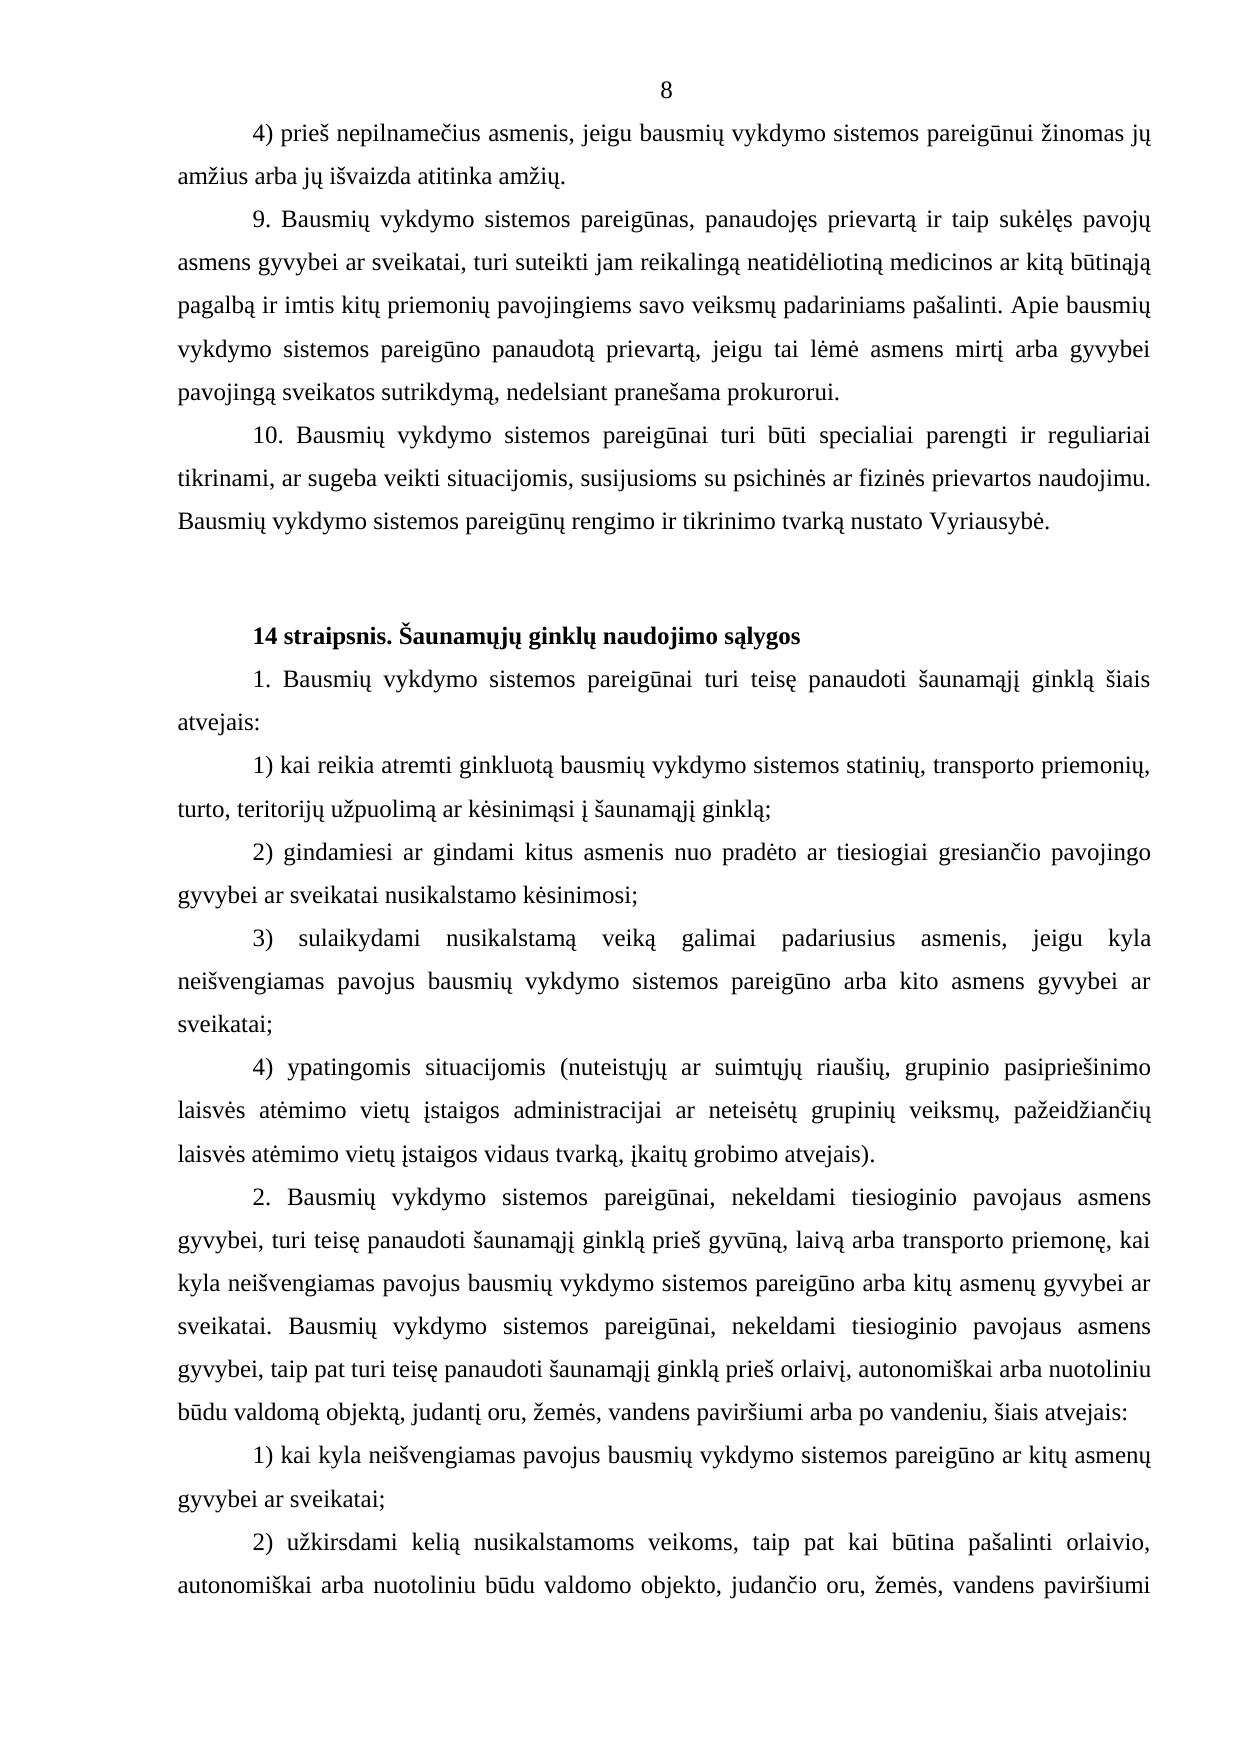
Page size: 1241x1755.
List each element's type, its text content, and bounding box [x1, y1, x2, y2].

text 4) prieš nepilnamečius asmenis, jeigu bausmių vykdymo sistemos pareigūnui žinomas jų amžius arba jų išvaizda atitinka amžių. [177, 118, 1152, 190]
text 1) kai reikia atremti ginkluotą bausmių vykdymo sistemos statinių, transporto priemonių, turto, teritorijų užpuolimą ar kėsinimąsi į šaunamąjį ginklą; [177, 751, 1152, 822]
text 3) sulaikydami nusikalstamą veiką galimai padariusius asmenis, jeigu kyla neišvengiamas pavojus bausmių vykdymo sistemos pareigūno arba kito asmens gyvybei ar sveikatai; [177, 923, 1152, 1038]
text 10. Bausmių vykdymo sistemos pareigūnai turi būti specialiai parengti ir reguliariai tikrinami, ar sugeba veikti situacijomis, susijusioms su psichinės ar fizinės prievartos naudojimu. Bausmių vykdymo sistemos pareigūnų rengimo ir tikrinimo tvarką nustato Vyriausybė. [177, 420, 1152, 535]
text 2) užkirsdami kelią nusikalstamoms veikoms, taip pat kai būtina pašalinti orlaivio, autonomiškai arba nuotoliniu būdu valdomo objekto, judančio oru, žemės, vandens paviršiumi [177, 1527, 1152, 1599]
text 14 straipsnis. Šaunamųjų ginklų naudojimo sąlygos [177, 621, 1152, 650]
text 4) ypatingomis situacijomis (nuteistųjų ar suimtųjų riaušių, grupinio pasipriešinimo laisvės atėmimo vietų įstaigos administracijai ar neteisėtų grupinių veiksmų, pažeidžiančių laisvės atėmimo vietų įstaigos vidaus tvarką, įkaitų grobimo atvejais). [177, 1052, 1152, 1167]
text 2) gindamiesi ar gindami kitus asmenis nuo pradėto ar tiesiogiai gresiančio pavojingo gyvybei ar sveikatai nusikalstamo kėsinimosi; [177, 837, 1152, 909]
text 2. Bausmių vykdymo sistemos pareigūnai, nekeldami tiesioginio pavojaus asmens gyvybei, turi teisę panaudoti šaunamąjį ginklą prieš gyvūną, laivą arba transporto priemonę, kai kyla neišvengiamas pavojus bausmių vykdymo sistemos pareigūno arba kitų asmenų gyvybei ar sveikatai. Bausmių vykdymo sistemos pareigūnai, nekeldami tiesioginio pavojaus asmens gyvybei, taip pat turi teisę panaudoti šaunamąjį ginklą prieš orlaivį, autonomiškai arba nuotoliniu būdu valdomą objektą, judantį oru, žemės, vandens paviršiumi arba po vandeniu, šiais atvejais: [177, 1182, 1152, 1426]
text 9. Bausmių vykdymo sistemos pareigūnas, panaudojęs prievartą ir taip sukėlęs pavojų asmens gyvybei ar sveikatai, turi suteikti jam reikalingą neatidėliotiną medicinos ar kitą būtinąją pagalbą ir imtis kitų priemonių pavojingiems savo veiksmų padariniams pašalinti. Apie bausmių vykdymo sistemos pareigūno panaudotą prievartą, jeigu tai lėmė asmens mirtį arba gyvybei pavojingą sveikatos sutrikdymą, nedelsiant pranešama prokurorui. [177, 204, 1152, 406]
text 1. Bausmių vykdymo sistemos pareigūnai turi teisę panaudoti šaunamąjį ginklą šiais atvejais: [177, 664, 1152, 736]
text 1) kai kyla neišvengiamas pavojus bausmių vykdymo sistemos pareigūno ar kitų asmenų gyvybei ar sveikatai; [177, 1441, 1152, 1512]
